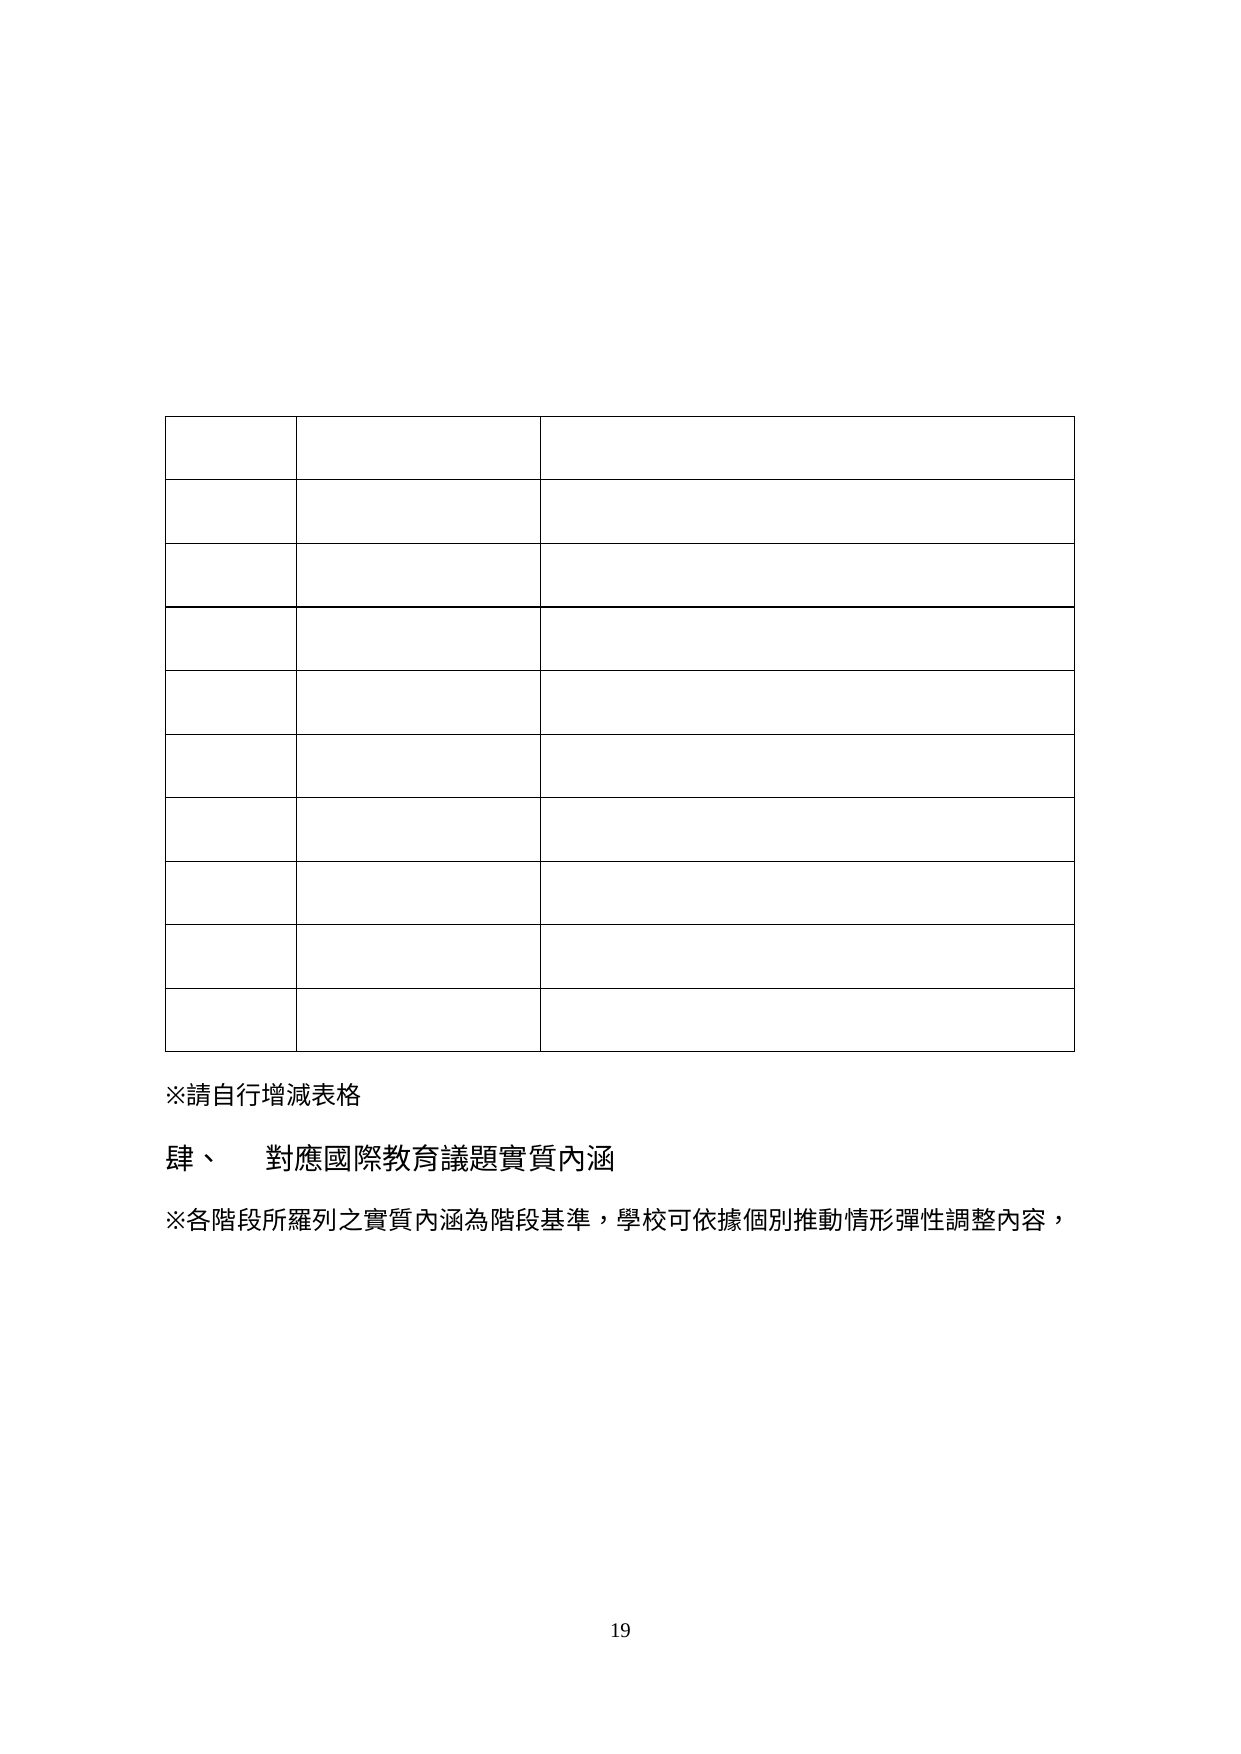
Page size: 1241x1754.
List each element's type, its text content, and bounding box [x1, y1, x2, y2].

table_cell [541, 735, 1074, 797]
table_cell [297, 798, 540, 861]
table_cell [297, 608, 540, 670]
table_cell [297, 671, 540, 733]
text ※各階段所羅列之實質內涵為階段基準，學校可依據個別推動情形彈性調整內容， [165, 1177, 1075, 1240]
table_cell [166, 735, 296, 797]
table_cell [166, 989, 296, 1051]
list 對應國際教育議題實質內涵 [165, 1115, 1075, 1177]
table_cell [297, 862, 540, 924]
table_cell [166, 862, 296, 924]
table_cell [541, 417, 1074, 479]
table_cell [166, 608, 296, 670]
table_cell [541, 862, 1074, 924]
table_cell [166, 671, 296, 733]
text ※請自行增減表格 [165, 1052, 1075, 1115]
table_cell [297, 417, 540, 479]
table_cell [297, 480, 540, 543]
table_cell [541, 544, 1074, 606]
table_cell [166, 798, 296, 861]
table_cell [166, 417, 296, 479]
table_cell [541, 608, 1074, 670]
table_cell [541, 798, 1074, 861]
table_cell [166, 480, 296, 543]
table_cell [166, 544, 296, 606]
table_cell [297, 735, 540, 797]
table_cell [541, 480, 1074, 543]
table_cell [166, 925, 296, 988]
table_cell [297, 544, 540, 606]
table_cell [541, 925, 1074, 988]
table_cell [541, 671, 1074, 733]
table_cell [297, 925, 540, 988]
table_cell [541, 989, 1074, 1051]
table_cell [297, 989, 540, 1051]
